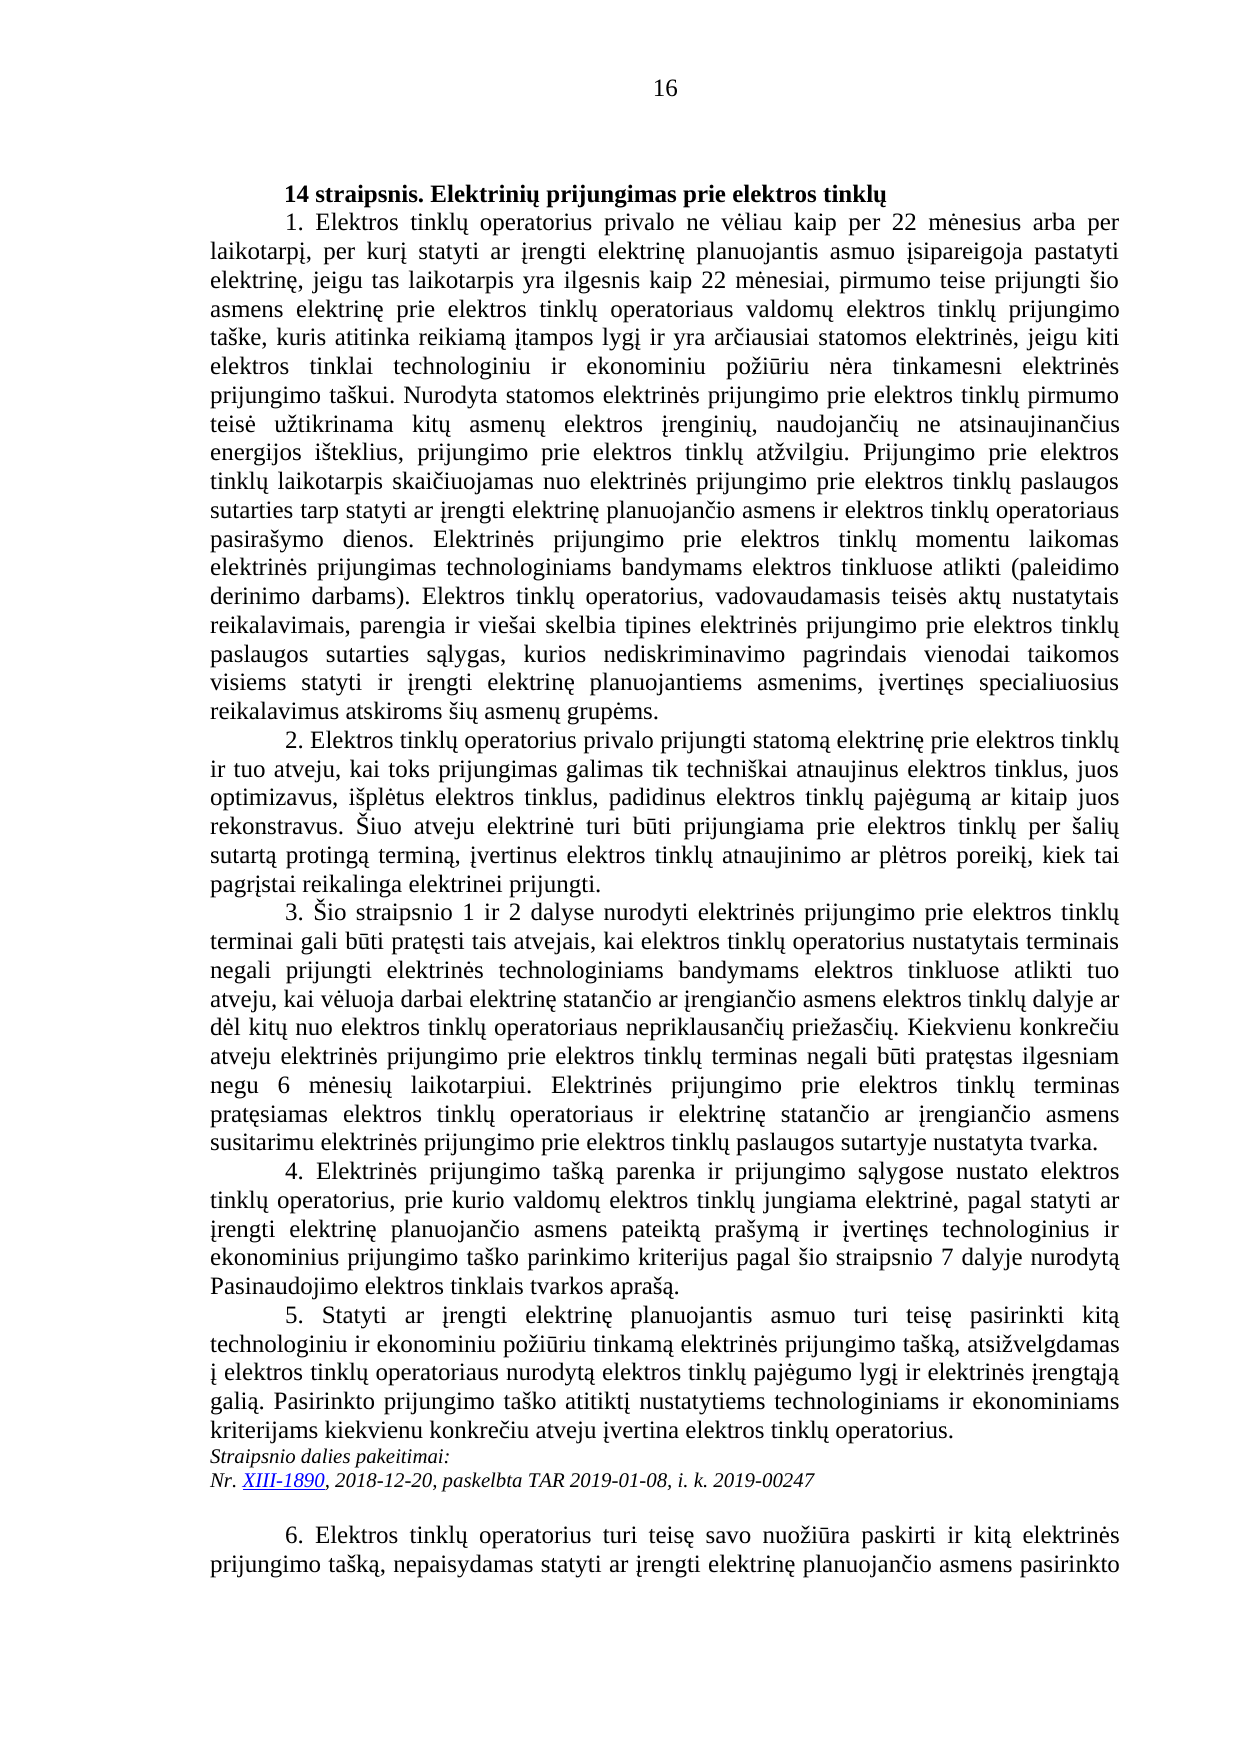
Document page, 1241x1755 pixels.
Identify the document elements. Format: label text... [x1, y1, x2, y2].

text 3. Šio straipsnio 1 ir 2 dalyse nurodyti elektrinės prijungimo prie elektros tinklų terminai gali būti pratęsti tais atvejais, kai elektros tinklų operatorius nustatytais terminais negali prijungti elektrinės technologiniams bandymams elektros tinkluose atlikti tuo atveju, kai vėluoja darbai elektrinę statančio ar įrengiančio asmens elektros tinklų dalyje ar dėl kitų nuo elektros tinklų operatoriaus nepriklausančių priežasčių. Kiekvienu konkrečiu atveju elektrinės prijungimo prie elektros tinklų terminas negali būti pratęstas ilgesniam negu 6 mėnesių laikotarpiui. Elektrinės prijungimo prie elektros tinklų terminas pratęsiamas elektros tinklų operatoriaus ir elektrinę statančio ar įrengiančio asmens susitarimu elektrinės prijungimo prie elektros tinklų paslaugos sutartyje nustatyta tvarka. [210, 897, 1120, 1156]
text Straipsnio dalies pakeitimai: [210, 1444, 1120, 1468]
text 5. Statyti ar įrengti elektrinę planuojantis asmuo turi teisę pasirinkti kitą technologiniu ir ekonominiu požiūriu tinkamą elektrinės prijungimo tašką, atsižvelgdamas į elektros tinklų operatoriaus nurodytą elektros tinklų pajėgumo lygį ir elektrinės įrengtąją galią. Pasirinkto prijungimo taško atitiktį nustatytiems technologiniams ir ekonominiams kriterijams kiekvienu konkrečiu atveju įvertina elektros tinklų operatorius. [210, 1300, 1120, 1444]
text 2. Elektros tinklų operatorius privalo prijungti statomą elektrinę prie elektros tinklų ir tuo atveju, kai toks prijungimas galimas tik techniškai atnaujinus elektros tinklus, juos optimizavus, išplėtus elektros tinklus, padidinus elektros tinklų pajėgumą ar kitaip juos rekonstravus. Šiuo atveju elektrinė turi būti prijungiama prie elektros tinklų per šalių sutartą protingą terminą, įvertinus elektros tinklų atnaujinimo ar plėtros poreikį, kiek tai pagrįstai reikalinga elektrinei prijungti. [210, 725, 1120, 897]
text 14 straipsnis. Elektrinių prijungimas prie elektros tinklų [210, 179, 1120, 207]
text 6. Elektros tinklų operatorius turi teisę savo nuožiūra paskirti ir kitą elektrinės prijungimo tašką, nepaisydamas statyti ar įrengti elektrinę planuojančio asmens pasirinkto [210, 1521, 1120, 1578]
text Nr. XIII-1890, 2018-12-20, paskelbta TAR 2019-01-08, i. k. 2019-00247 [210, 1468, 1120, 1492]
text 1. Elektros tinklų operatorius privalo ne vėliau kaip per 22 mėnesius arba per laikotarpį, per kurį statyti ar įrengti elektrinę planuojantis asmuo įsipareigoja pastatyti elektrinę, jeigu tas laikotarpis yra ilgesnis kaip 22 mėnesiai, pirmumo teise prijungti šio asmens elektrinę prie elektros tinklų operatoriaus valdomų elektros tinklų prijungimo taške, kuris atitinka reikiamą įtampos lygį ir yra arčiausiai statomos elektrinės, jeigu kiti elektros tinklai technologiniu ir ekonominiu požiūriu nėra tinkamesni elektrinės prijungimo taškui. Nurodyta statomos elektrinės prijungimo prie elektros tinklų pirmumo teisė užtikrinama kitų asmenų elektros įrenginių, naudojančių ne atsinaujinančius energijos išteklius, prijungimo prie elektros tinklų atžvilgiu. Prijungimo prie elektros tinklų laikotarpis skaičiuojamas nuo elektrinės prijungimo prie elektros tinklų paslaugos sutarties tarp statyti ar įrengti elektrinę planuojančio asmens ir elektros tinklų operatoriaus pasirašymo dienos. Elektrinės prijungimo prie elektros tinklų momentu laikomas elektrinės prijungimas technologiniams bandymams elektros tinkluose atlikti (paleidimo derinimo darbams). Elektros tinklų operatorius, vadovaudamasis teisės aktų nustatytais reikalavimais, parengia ir viešai skelbia tipines elektrinės prijungimo prie elektros tinklų paslaugos sutarties sąlygas, kurios nediskriminavimo pagrindais vienodai taikomos visiems statyti ir įrengti elektrinę planuojantiems asmenims, įvertinęs specialiuosius reikalavimus atskiroms šių asmenų grupėms. [210, 207, 1120, 725]
text 4. Elektrinės prijungimo tašką parenka ir prijungimo sąlygose nustato elektros tinklų operatorius, prie kurio valdomų elektros tinklų jungiama elektrinė, pagal statyti ar įrengti elektrinę planuojančio asmens pateiktą prašymą ir įvertinęs technologinius ir ekonominius prijungimo taško parinkimo kriterijus pagal šio straipsnio 7 dalyje nurodytą Pasinaudojimo elektros tinklais tvarkos aprašą. [210, 1156, 1120, 1300]
